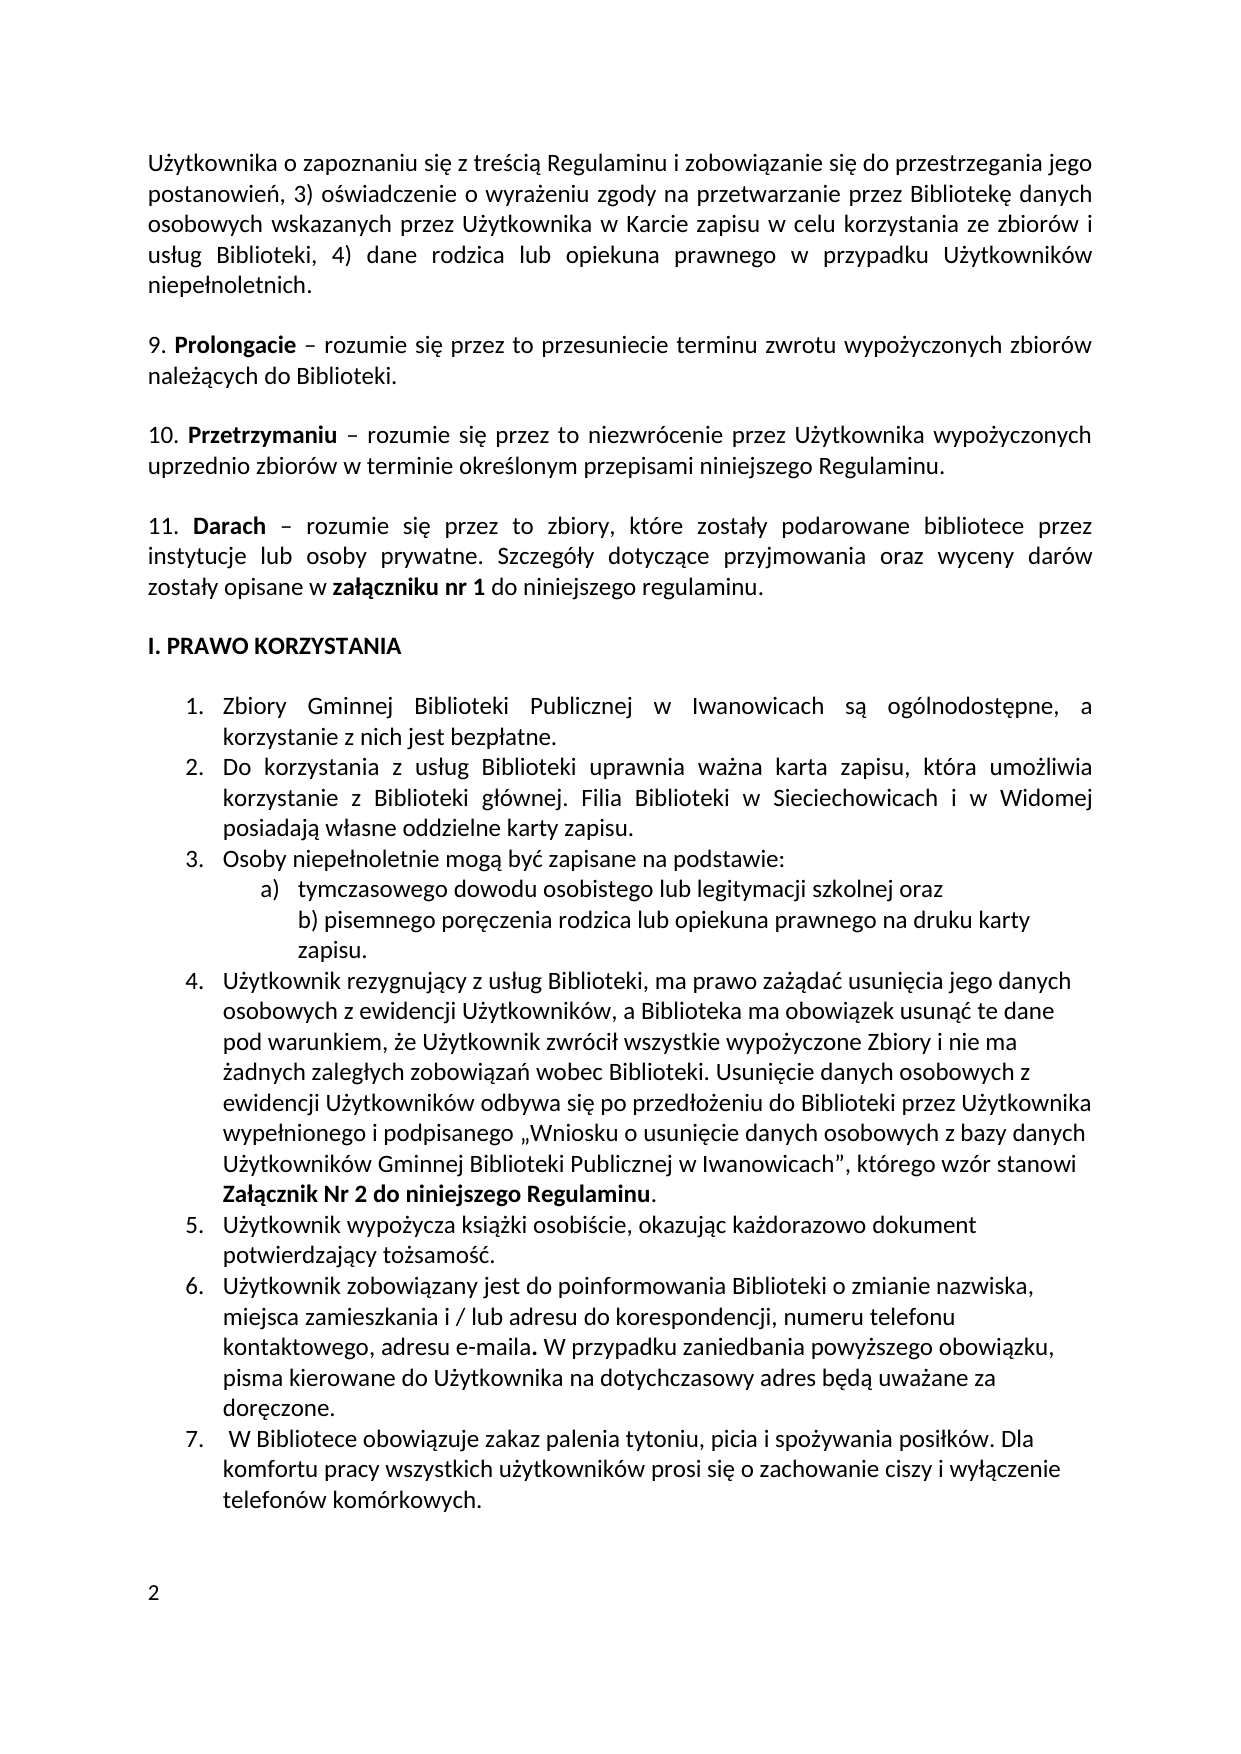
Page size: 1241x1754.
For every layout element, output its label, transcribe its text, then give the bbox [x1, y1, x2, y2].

list tymczasowego dowodu osobistego lub legitymacji szkolnej oraz b) pisemnego poręczenia rodzica lub opiekuna prawnego na druku karty zapisu. [260, 873, 1093, 965]
text Użytkownika o zapoznaniu się z treścią Regulaminu i zobowiązanie się do przestrzegania jego postanowień, 3) oświadczenie o wyrażeniu zgody na przetwarzanie przez Bibliotekę danych osobowych wskazanych przez Użytkownika w Karcie zapisu w celu korzystania ze zbiorów i usług Biblioteki, 4) dane rodzica lub opiekuna prawnego w przypadku Użytkowników niepełnoletnich. [148, 148, 1093, 300]
list Użytkownik wypożycza książki osobiście, okazując każdorazowo dokument potwierdzający tożsamość. [185, 1209, 1093, 1270]
list Osoby niepełnoletnie mogą być zapisane na podstawie: [185, 843, 1093, 873]
text 9. Prolongacie – rozumie się przez to przesuniecie terminu zwrotu wypożyczonych zbiorów należących do Biblioteki. [148, 329, 1093, 390]
text 10. Przetrzymaniu – rozumie się przez to niezwrócenie przez Użytkownika wypożyczonych uprzednio zbiorów w terminie określonym przepisami niniejszego Regulaminu. [148, 419, 1093, 481]
text I. PRAWO KORZYSTANIA [148, 631, 1093, 661]
list W Bibliotece obowiązuje zakaz palenia tytoniu, picia i spożywania posiłków. Dla komfortu pracy wszystkich użytkowników prosi się o zachowanie ciszy i wyłączenie telefonów komórkowych. [185, 1423, 1093, 1514]
list Zbiory Gminnej Biblioteki Publicznej w Iwanowicach są ogólnodostępne, a korzystanie z nich jest bezpłatne. [185, 690, 1093, 751]
list Użytkownik zobowiązany jest do poinformowania Biblioteki o zmianie nazwiska, miejsca zamieszkania i / lub adresu do korespondencji, numeru telefonu kontaktowego, adresu e-maila. W przypadku zaniedbania powyższego obowiązku, pisma kierowane do Użytkownika na dotychczasowy adres będą uważane za doręczone. [185, 1270, 1093, 1423]
list Do korzystania z usług Biblioteki uprawnia ważna karta zapisu, która umożliwia korzystanie z Biblioteki głównej. Filia Biblioteki w Sieciechowicach i w Widomej posiadają własne oddzielne karty zapisu. [185, 751, 1093, 843]
text 11. Darach – rozumie się przez to zbiory, które zostały podarowane bibliotece przez instytucje lub osoby prywatne. Szczegóły dotyczące przyjmowania oraz wyceny darów zostały opisane w załączniku nr 1 do niniejszego regulaminu. [148, 510, 1093, 601]
list Użytkownik rezygnujący z usług Biblioteki, ma prawo zażądać usunięcia jego danych osobowych z ewidencji Użytkowników, a Biblioteka ma obowiązek usunąć te dane pod warunkiem, że Użytkownik zwrócił wszystkie wypożyczone Zbiory i nie ma żadnych zaległych zobowiązań wobec Biblioteki. Usunięcie danych osobowych z ewidencji Użytkowników odbywa się po przedłożeniu do Biblioteki przez Użytkownika wypełnionego i podpisanego „Wniosku o usunięcie danych osobowych z bazy danych Użytkowników Gminnej Biblioteki Publicznej w Iwanowicach”, którego wzór stanowi Załącznik Nr 2 do niniejszego Regulaminu. [185, 965, 1093, 1209]
